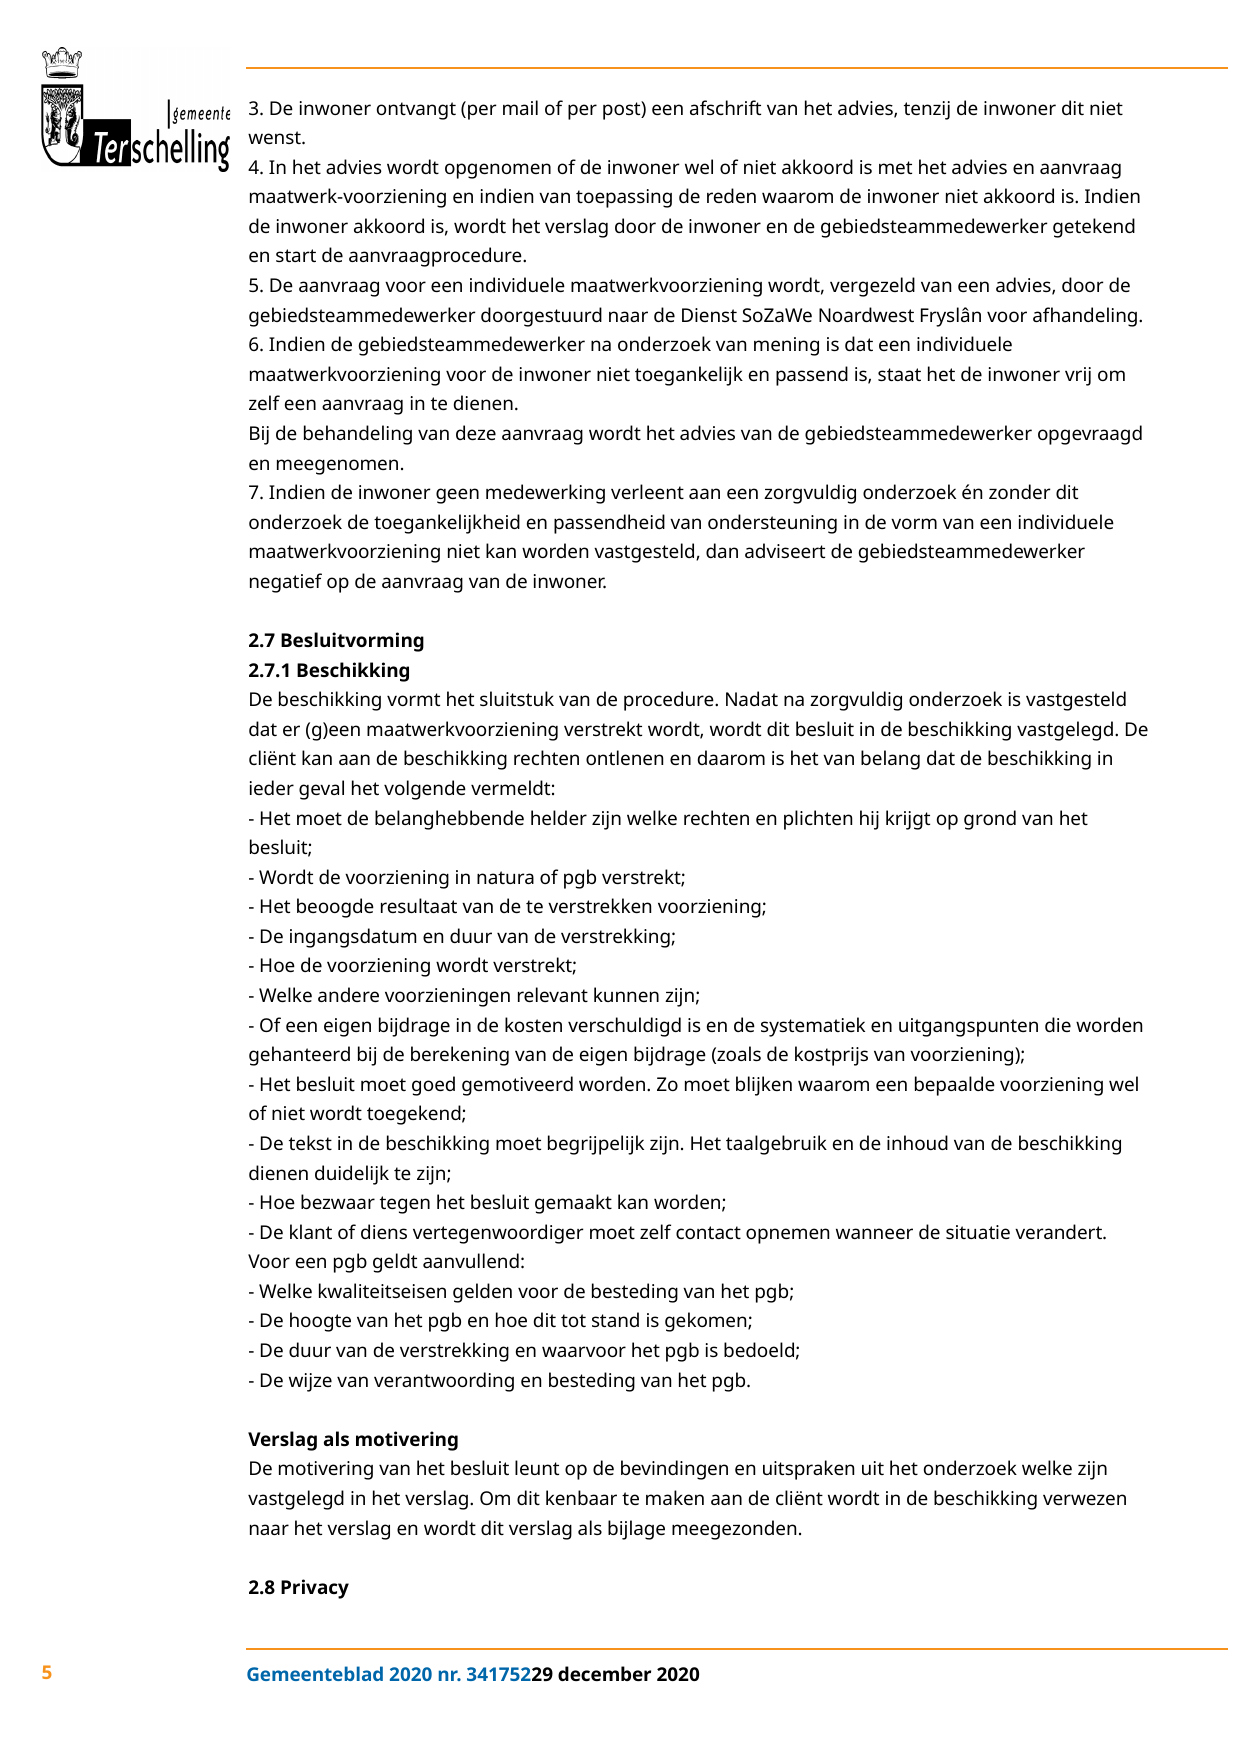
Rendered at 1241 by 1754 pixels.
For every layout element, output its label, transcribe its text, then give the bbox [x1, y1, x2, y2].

text - Wordt de voorziening in natura of pgb verstrekt; [248, 864, 1152, 890]
text 2.7 Besluitvorming [248, 627, 1152, 653]
text 2.8 Privacy [248, 1574, 1152, 1600]
text - Hoe bezwaar tegen het besluit gemaakt kan worden; [248, 1189, 1152, 1215]
text - Het beoogde resultaat van de te verstrekken voorziening; [248, 893, 1152, 919]
text - Hoe de voorziening wordt verstrekt; [248, 953, 1152, 978]
text Bij de behandeling van deze aanvraag wordt het advies van de gebiedsteammedewerker opgevraagd en meegenomen. [248, 420, 1152, 476]
text - De hoogte van het pgb en hoe dit tot stand is gekomen; [248, 1308, 1152, 1333]
picture [41, 47, 231, 172]
text - De tekst in de beschikking moet begrijpelijk zijn. Het taalgebruik en de inhoud van de beschikking dienen duidelijk te zijn; [248, 1130, 1152, 1186]
text De motivering van het besluit leunt op de bevindingen en uitspraken uit het onderzoek welke zijn vastgelegd in het verslag. Om dit kenbaar te maken aan de cliënt wordt in de beschikking verwezen naar het verslag en wordt dit verslag als bijlage meegezonden. [248, 1456, 1152, 1541]
text 3. De inwoner ontvangt (per mail of per post) een afschrift van het advies, tenzij de inwoner dit niet wenst. [248, 95, 1152, 150]
text Verslag als motivering [248, 1426, 1152, 1452]
text - De klant of diens vertegenwoordiger moet zelf contact opnemen wanneer de situatie verandert. [248, 1219, 1152, 1245]
text - Het besluit moet goed gemotiveerd worden. Zo moet blijken waarom een bepaalde voorziening wel of niet wordt toegekend; [248, 1071, 1152, 1126]
text - De wijze van verantwoording en besteding van het pgb. [248, 1367, 1152, 1393]
text 7. Indien de inwoner geen medewerking verleent aan een zorgvuldig onderzoek én zonder dit onderzoek de toegankelijkheid en passendheid van ondersteuning in de vorm van een individuele maatwerkvoorziening niet kan worden vastgesteld, dan adviseert de gebiedsteammedewerker negatief op de aanvraag van de inwoner. [248, 479, 1152, 594]
text 5. De aanvraag voor een individuele maatwerkvoorziening wordt, vergezeld van een advies, door de gebiedsteammedewerker doorgestuurd naar de Dienst SoZaWe Noardwest Fryslân voor afhandeling. [248, 272, 1152, 328]
text Voor een pgb geldt aanvullend: [248, 1248, 1152, 1274]
text - Welke andere voorzieningen relevant kunnen zijn; [248, 982, 1152, 1008]
text - De ingangsdatum en duur van de verstrekking; [248, 923, 1152, 949]
text - De duur van de verstrekking en waarvoor het pgb is bedoeld; [248, 1337, 1152, 1363]
text - Welke kwaliteitseisen gelden voor de besteding van het pgb; [248, 1278, 1152, 1304]
text - Het moet de belanghebbende helder zijn welke rechten en plichten hij krijgt op grond van het besluit; [248, 805, 1152, 860]
text - Of een eigen bijdrage in de kosten verschuldigd is en de systematiek en uitgangspunten die worden gehanteerd bij de berekening van de eigen bijdrage (zoals de kostprijs van voorziening); [248, 1012, 1152, 1067]
text 4. In het advies wordt opgenomen of de inwoner wel of niet akkoord is met het advies en aanvraag maatwerk-voorziening en indien van toepassing de reden waarom de inwoner niet akkoord is. Indien de inwoner akkoord is, wordt het verslag door de inwoner en de gebiedsteammedewerker getekend en start de aanvraagprocedure. [248, 154, 1152, 268]
text 6. Indien de gebiedsteammedewerker na onderzoek van mening is dat een individuele maatwerkvoorziening voor de inwoner niet toegankelijk en passend is, staat het de inwoner vrij om zelf een aanvraag in te dienen. [248, 331, 1152, 416]
text 2.7.1 Beschikking [248, 657, 1152, 683]
text De beschikking vormt het sluitstuk van de procedure. Nadat na zorgvuldig onderzoek is vastgesteld dat er (g)een maatwerkvoorziening verstrekt wordt, wordt dit besluit in de beschikking vastgelegd. De cliënt kan aan de beschikking rechten ontlenen en daarom is het van belang dat de beschikking in ieder geval het volgende vermeldt: [248, 686, 1152, 801]
